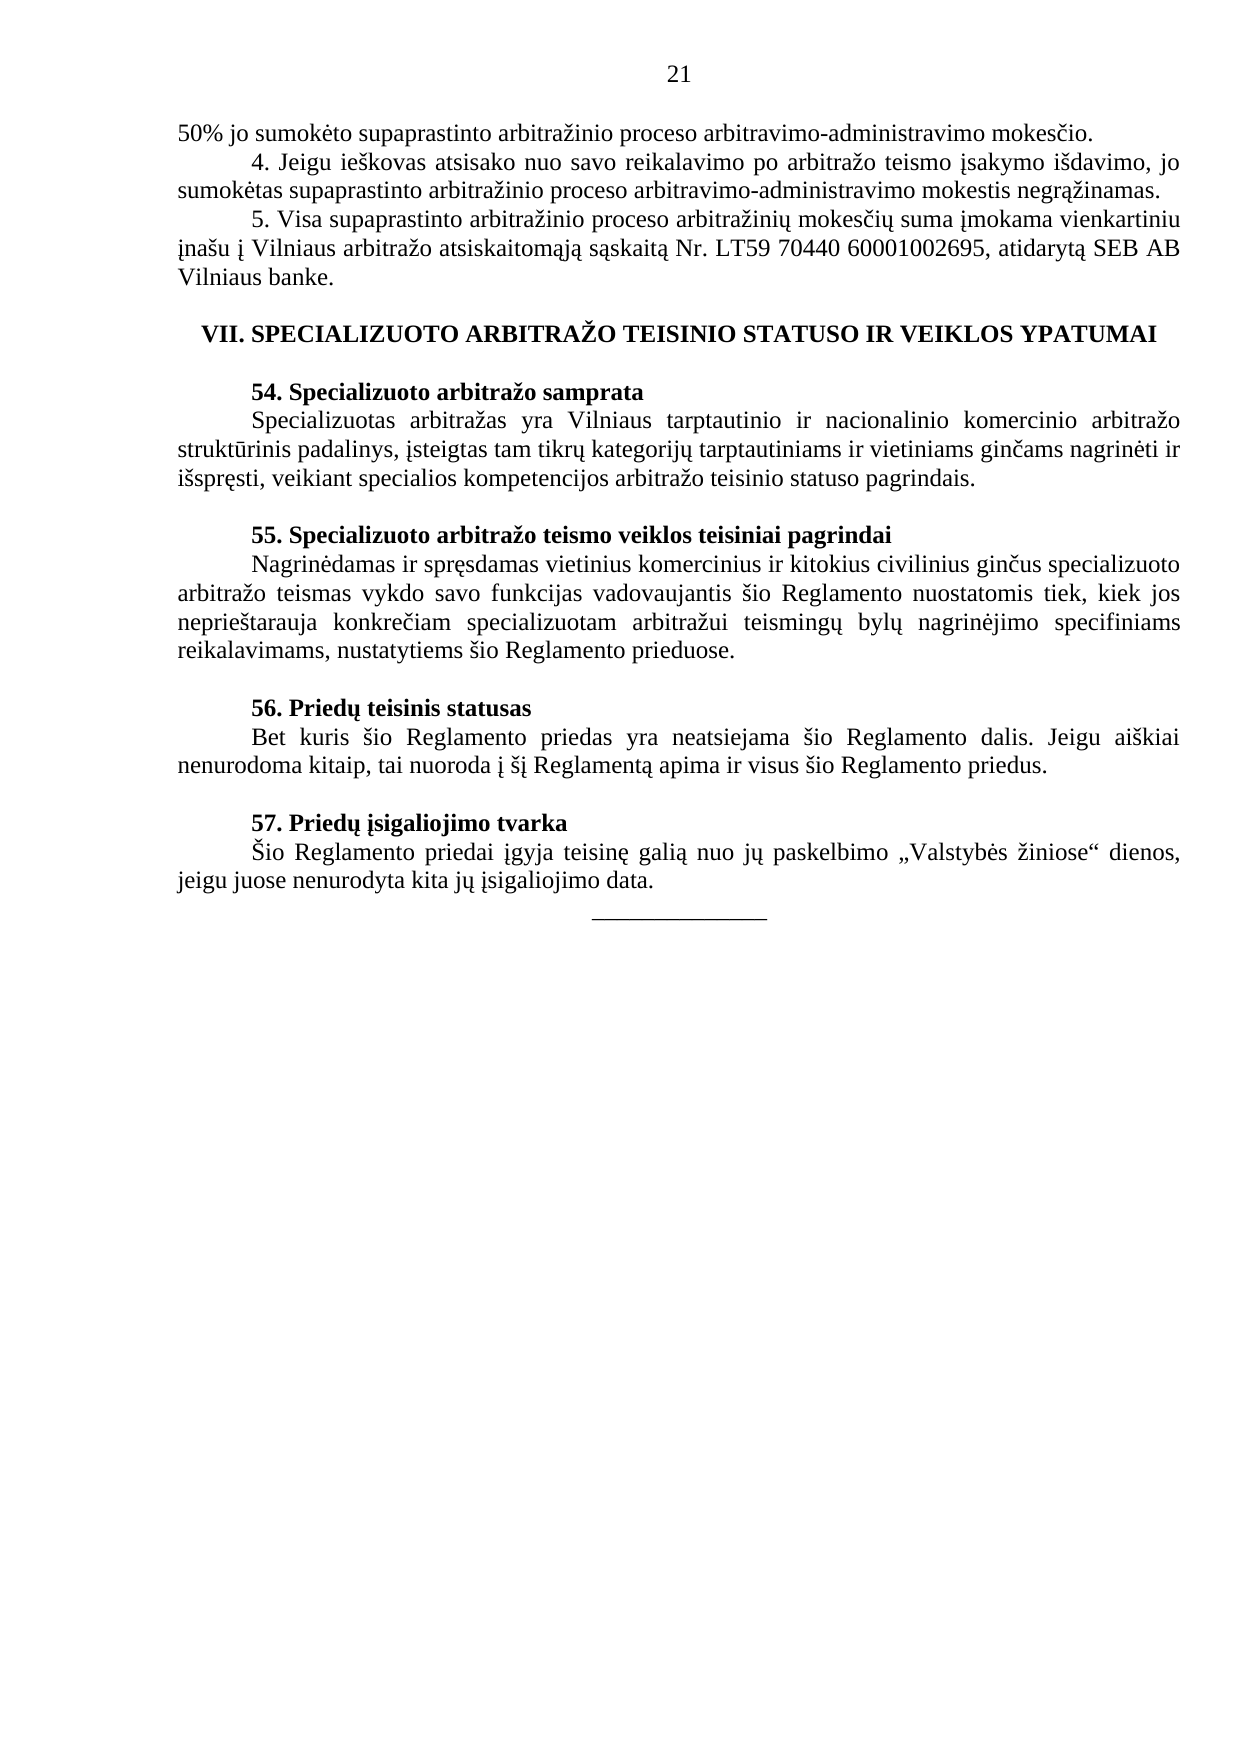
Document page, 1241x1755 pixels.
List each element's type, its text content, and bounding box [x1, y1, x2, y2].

text ______________ [177, 894, 1181, 923]
text Nagrinėdamas ir spręsdamas vietinius komercinius ir kitokius civilinius ginčus specializuoto arbitražo teismas vykdo savo funkcijas vadovaujantis šio Reglamento nuostatomis tiek, kiek jos neprieštarauja konkrečiam specializuotam arbitražui teismingų bylų nagrinėjimo specifiniams reikalavimams, nustatytiems šio Reglamento prieduose. [177, 549, 1181, 664]
text VII. SPECIALIZUOTO ARBITRAŽO TEISINIO STATUSO IR VEIKLOS YPATUMAI [177, 319, 1181, 348]
text 50% jo sumokėto supaprastinto arbitražinio proceso arbitravimo-administravimo mokesčio. [177, 118, 1181, 147]
text 4. Jeigu ieškovas atsisako nuo savo reikalavimo po arbitražo teismo įsakymo išdavimo, jo sumokėtas supaprastinto arbitražinio proceso arbitravimo-administravimo mokestis negrąžinamas. [177, 147, 1181, 204]
text Bet kuris šio Reglamento priedas yra neatsiejama šio Reglamento dalis. Jeigu aiškiai nenurodoma kitaip, tai nuoroda į šį Reglamentą apima ir visus šio Reglamento priedus. [177, 722, 1181, 779]
text 57. Priedų įsigaliojimo tvarka [177, 808, 1181, 837]
text Šio Reglamento priedai įgyja teisinę galią nuo jų paskelbimo „Valstybės žiniose“ dienos, jeigu juose nenurodyta kita jų įsigaliojimo data. [177, 837, 1181, 894]
text Specializuotas arbitražas yra Vilniaus tarptautinio ir nacionalinio komercinio arbitražo struktūrinis padalinys, įsteigtas tam tikrų kategorijų tarptautiniams ir vietiniams ginčams nagrinėti ir išspręsti, veikiant specialios kompetencijos arbitražo teisinio statuso pagrindais. [177, 406, 1181, 492]
text 54. Specializuoto arbitražo samprata [177, 377, 1181, 406]
text 56. Priedų teisinis statusas [177, 693, 1181, 722]
text 55. Specializuoto arbitražo teismo veiklos teisiniai pagrindai [177, 521, 1181, 549]
text 5. Visa supaprastinto arbitražinio proceso arbitražinių mokesčių suma įmokama vienkartiniu įnašu į Vilniaus arbitražo atsiskaitomąją sąskaitą Nr. LT59 70440 60001002695, atidarytą SEB AB Vilniaus banke. [177, 204, 1181, 291]
